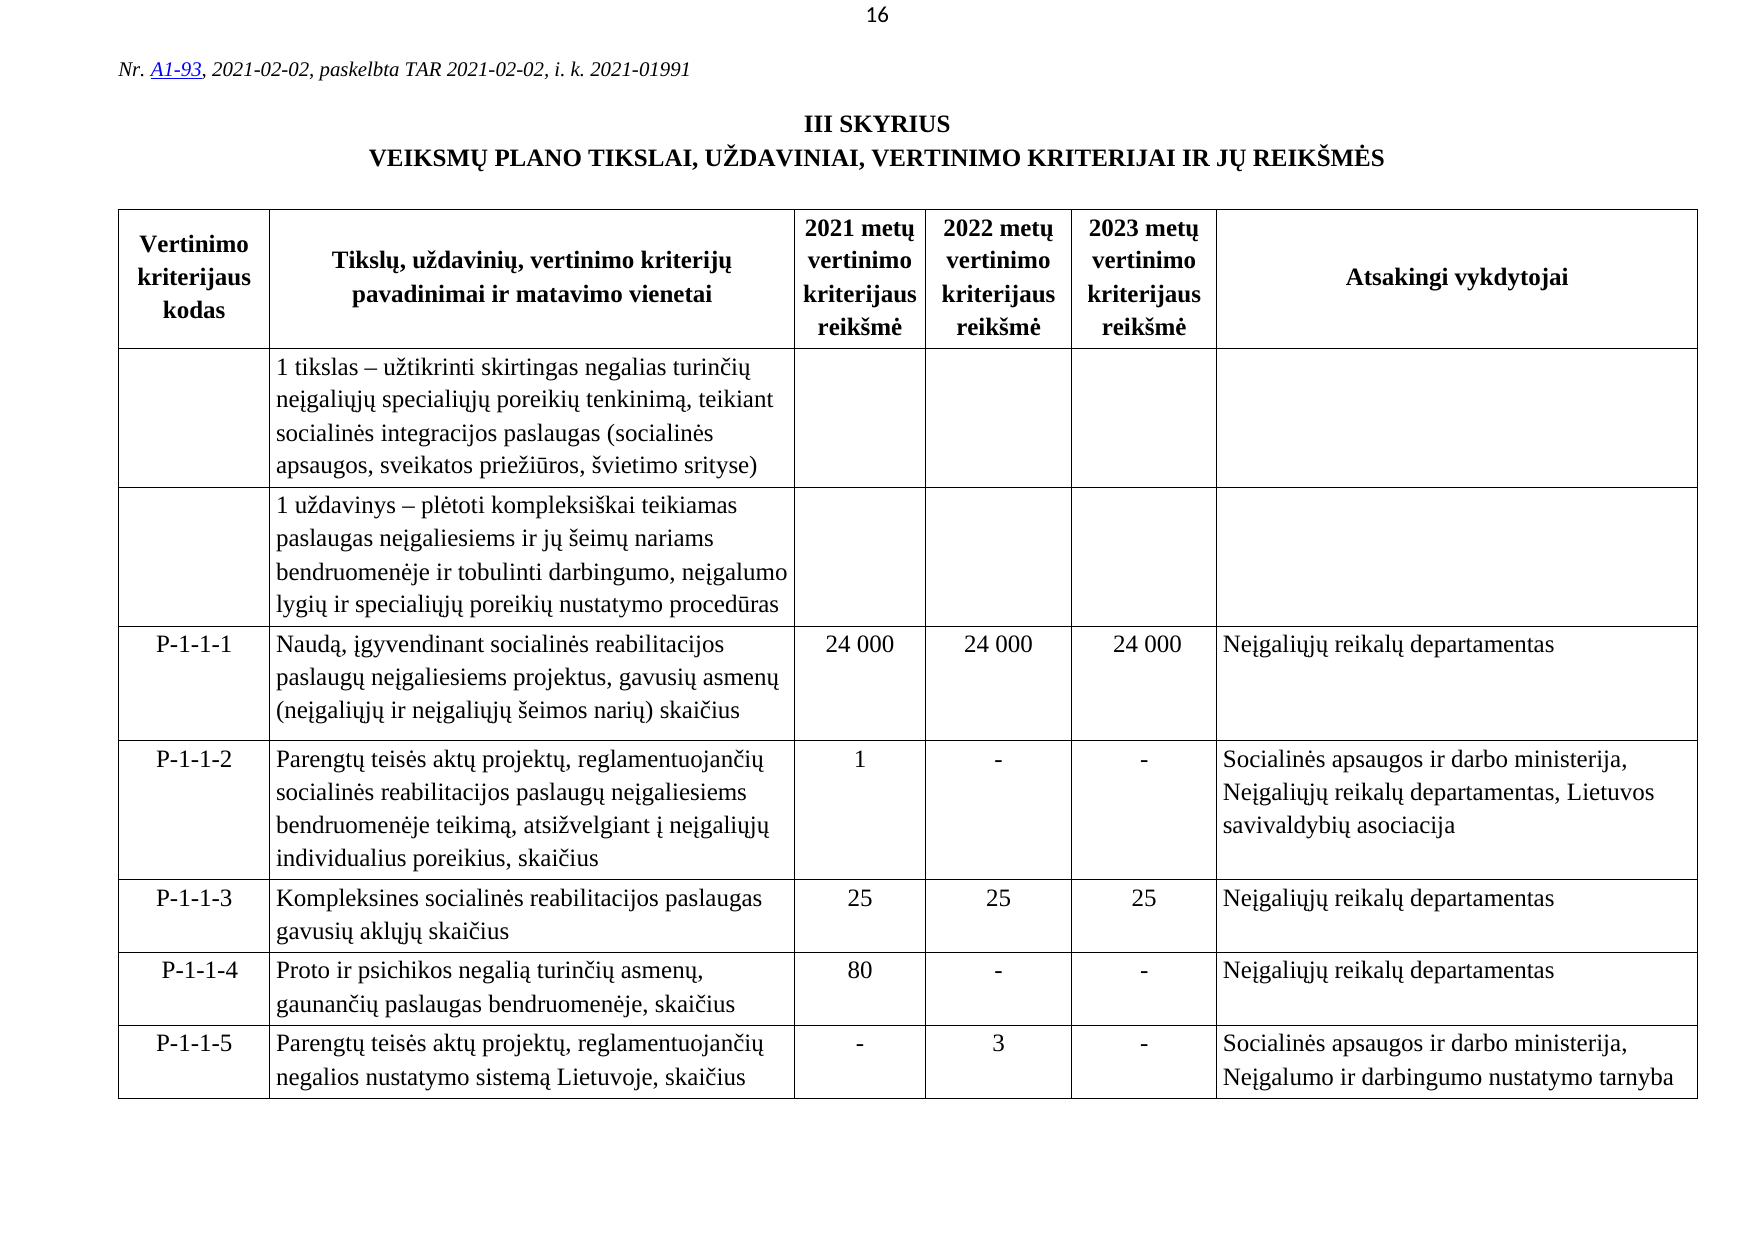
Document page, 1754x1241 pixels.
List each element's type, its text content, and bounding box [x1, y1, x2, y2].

table_cell P-1-1-4 [119, 953, 269, 1024]
table_cell 25 [795, 880, 925, 952]
table_cell [1072, 488, 1216, 626]
table_header 2023 metų vertinimo kriterijaus reikšmė [1072, 210, 1216, 348]
text III SKYRIUS [118, 109, 1636, 138]
table_cell 24 000 [1072, 627, 1216, 740]
table_cell - [1072, 953, 1216, 1024]
table_cell - [926, 741, 1071, 879]
table_cell Parengtų teisės aktų projektų, reglamentuojančių negalios nustatymo sistemą Lietuvoje, skaičius [270, 1026, 794, 1097]
table_cell [119, 488, 269, 626]
table_cell [1217, 488, 1697, 626]
table_cell - [1072, 741, 1216, 879]
table_cell P-1-1-1 [119, 627, 269, 740]
table_cell [926, 349, 1071, 487]
table_cell [795, 488, 925, 626]
table_cell 25 [1072, 880, 1216, 952]
table_cell Parengtų teisės aktų projektų, reglamentuojančių socialinės reabilitacijos paslaugų neįgaliesiems bendruomenėje teikimą, atsižvelgiant į neįgaliųjų individualius poreikius, skaičius [270, 741, 794, 879]
table_cell 24 000 [926, 627, 1071, 740]
table_cell 1 uždavinys – plėtoti kompleksiškai teikiamas paslaugas neįgaliesiems ir jų šeimų nariams bendruomenėje ir tobulinti darbingumo, neįgalumo lygių ir specialiųjų poreikių nustatymo procedūras [270, 488, 794, 626]
table_header Tikslų, uždavinių, vertinimo kriterijų pavadinimai ir matavimo vienetai [270, 210, 794, 348]
table_cell Proto ir psichikos negalią turinčių asmenų, gaunančių paslaugas bendruomenėje, skaičius [270, 953, 794, 1024]
table_cell 24 000 [795, 627, 925, 740]
table_cell [1072, 349, 1216, 487]
table_cell Kompleksines socialinės reabilitacijos paslaugas gavusių aklųjų skaičius [270, 880, 794, 952]
table_cell - [1072, 1026, 1216, 1097]
table_cell - [926, 953, 1071, 1024]
table_cell [119, 349, 269, 487]
table_cell [1217, 349, 1697, 487]
table_cell Neįgaliųjų reikalų departamentas [1217, 953, 1697, 1024]
table_cell Socialinės apsaugos ir darbo ministerija, Neįgaliųjų reikalų departamentas, Lietuvos savivaldybių asociacija [1217, 741, 1697, 879]
table_header Atsakingi vykdytojai [1217, 210, 1697, 348]
table_cell 80 [795, 953, 925, 1024]
table_cell Neįgaliųjų reikalų departamentas [1217, 627, 1697, 740]
table_cell [926, 488, 1071, 626]
table_cell - [795, 1026, 925, 1097]
table_cell 3 [926, 1026, 1071, 1097]
text Nr. A1-93, 2021-02-02, paskelbta TAR 2021-02-02, i. k. 2021-01991 [118, 57, 1636, 81]
table_cell Naudą, įgyvendinant socialinės reabilitacijos paslaugų neįgaliesiems projektus, gavusių asmenų (neįgaliųjų ir neįgaliųjų šeimos narių) skaičius [270, 627, 794, 740]
table_cell Socialinės apsaugos ir darbo ministerija, Neįgalumo ir darbingumo nustatymo tarnyba [1217, 1026, 1697, 1097]
table_cell 25 [926, 880, 1071, 952]
table_cell 1 [795, 741, 925, 879]
table_cell Neįgaliųjų reikalų departamentas [1217, 880, 1697, 952]
table_cell [795, 349, 925, 487]
table_cell P-1-1-5 [119, 1026, 269, 1097]
table_header 2021 metų vertinimo kriterijaus reikšmė [795, 210, 925, 348]
table_header Vertinimo kriterijaus kodas [119, 210, 269, 348]
text VEIKSMŲ PLANO TIKSLAI, UŽDAVINIAI, VERTINIMO KRITERIJAI IR JŲ REIKŠMĖS [118, 143, 1636, 171]
table_cell P-1-1-2 [119, 741, 269, 879]
table_header 2022 metų vertinimo kriterijaus reikšmė [926, 210, 1071, 348]
table_cell P-1-1-3 [119, 880, 269, 952]
table_cell 1 tikslas – užtikrinti skirtingas negalias turinčių neįgaliųjų specialiųjų poreikių tenkinimą, teikiant socialinės integracijos paslaugas (socialinės apsaugos, sveikatos priežiūros, švietimo srityse) [270, 349, 794, 487]
